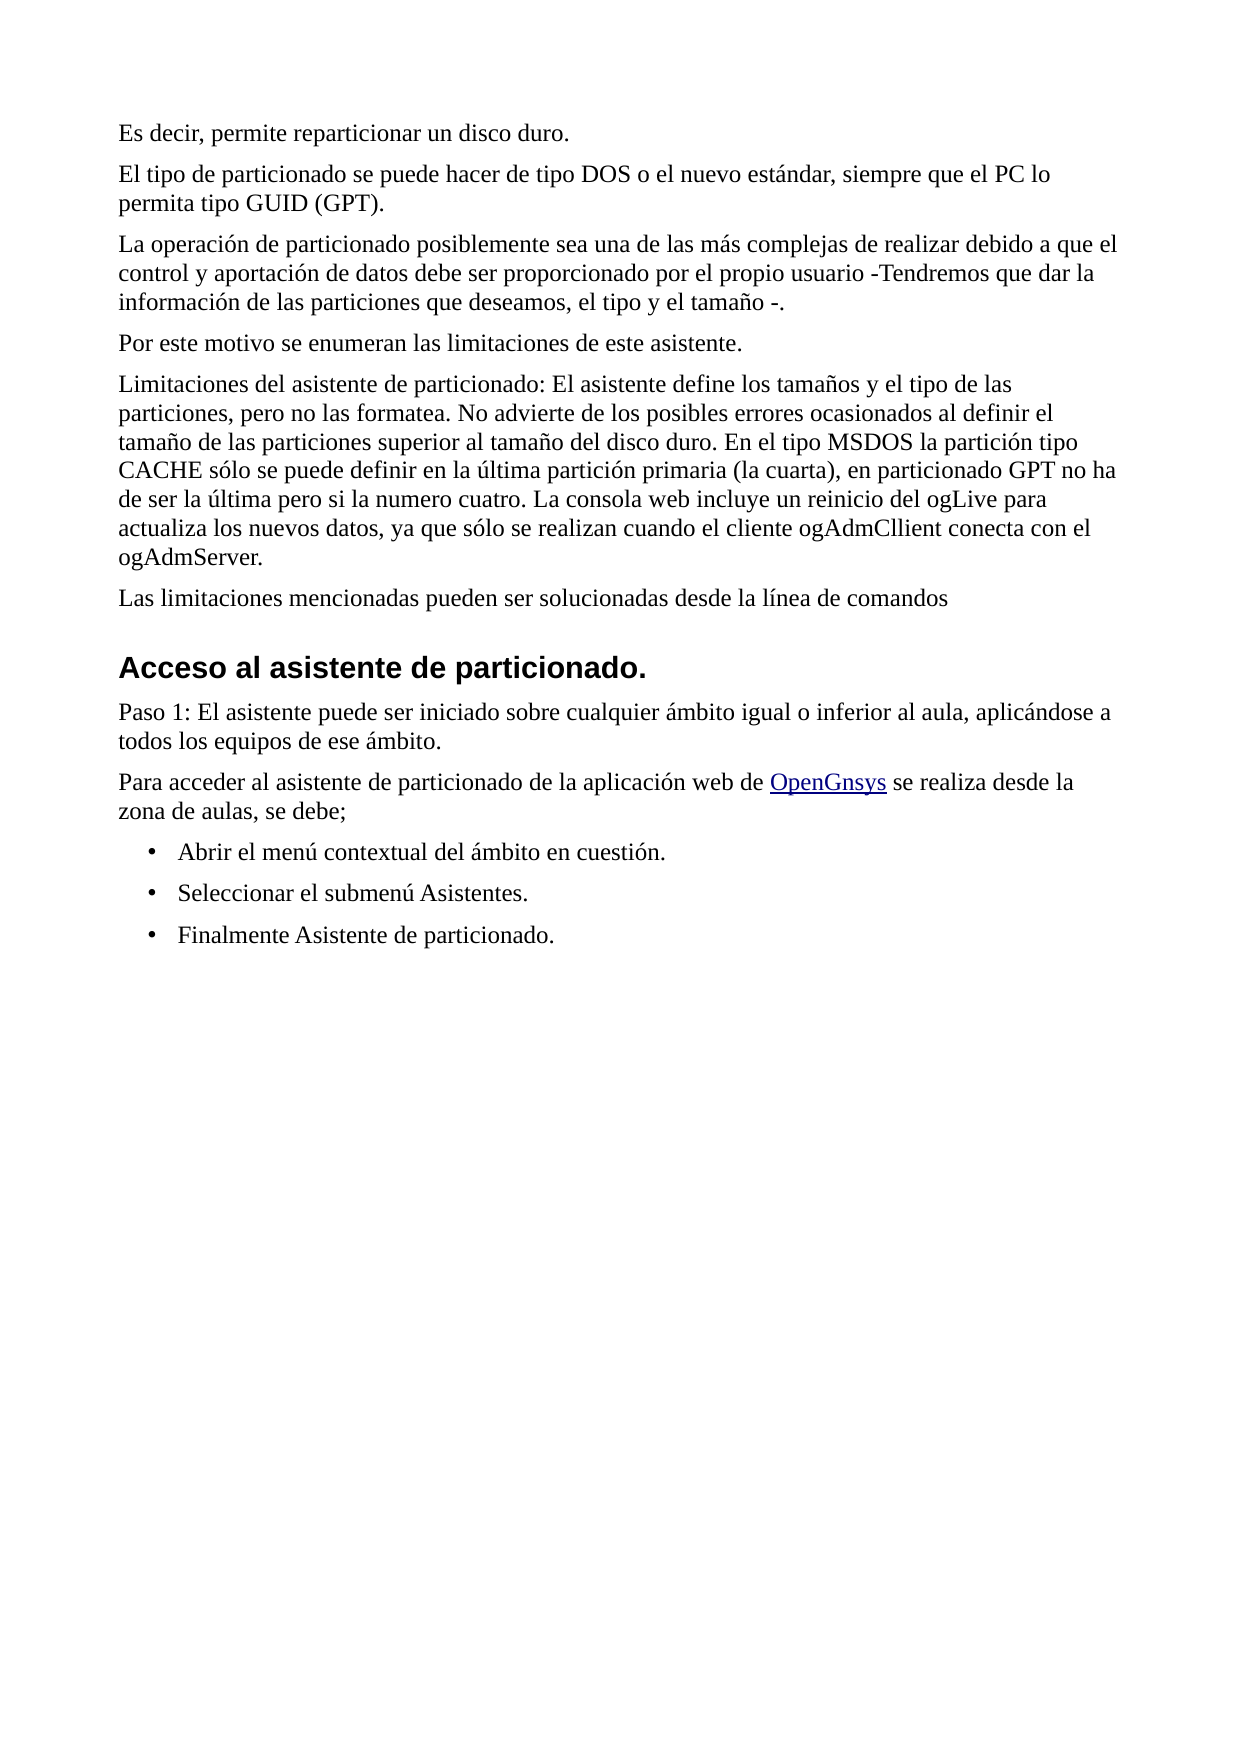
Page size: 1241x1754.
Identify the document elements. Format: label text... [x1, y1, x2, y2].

text Paso 1: El asistente puede ser iniciado sobre cualquier ámbito igual o inferior al aula, aplicándose a todos los equipos de ese ámbito. [118, 697, 1122, 755]
text El tipo de particionado se puede hacer de tipo DOS o el nuevo estándar, siempre que el PC lo permita tipo GUID (GPT). [118, 159, 1122, 217]
text Las limitaciones mencionadas pueden ser solucionadas desde la línea de comandos [118, 583, 1122, 612]
text Es decir, permite reparticionar un disco duro. [118, 118, 1122, 147]
list Abrir el menú contextual del ámbito en cuestión. [148, 837, 1122, 866]
list Finalmente Asistente de particionado. [148, 920, 1122, 948]
list Seleccionar el submenú Asistentes. [148, 878, 1122, 907]
text Para acceder al asistente de particionado de la aplicación web de OpenGnsys se realiza desde la zona de aulas, se debe; [118, 767, 1122, 825]
text Limitaciones del asistente de particionado: El asistente define los tamaños y el tipo de las particiones, pero no las formatea. No advierte de los posibles errores ocasionados al definir el tamaño de las particiones superior al tamaño del disco duro. En el tipo MSDOS la partición tipo CACHE sólo se puede definir en la última partición primaria (la cuarta), en particionado GPT no ha de ser la última pero si la numero cuatro. La consola web incluye un reinicio del ogLive para actualiza los nuevos datos, ya que sólo se realizan cuando el cliente ogAdmCllient conecta con el ogAdmServer. [118, 369, 1122, 571]
subtitle Acceso al asistente de particionado. [118, 649, 1122, 685]
text La operación de particionado posiblemente sea una de las más complejas de realizar debido a que el control y aportación de datos debe ser proporcionado por el propio usuario -Tendremos que dar la información de las particiones que deseamos, el tipo y el tamaño -. [118, 229, 1122, 316]
text Por este motivo se enumeran las limitaciones de este asistente. [118, 328, 1122, 357]
